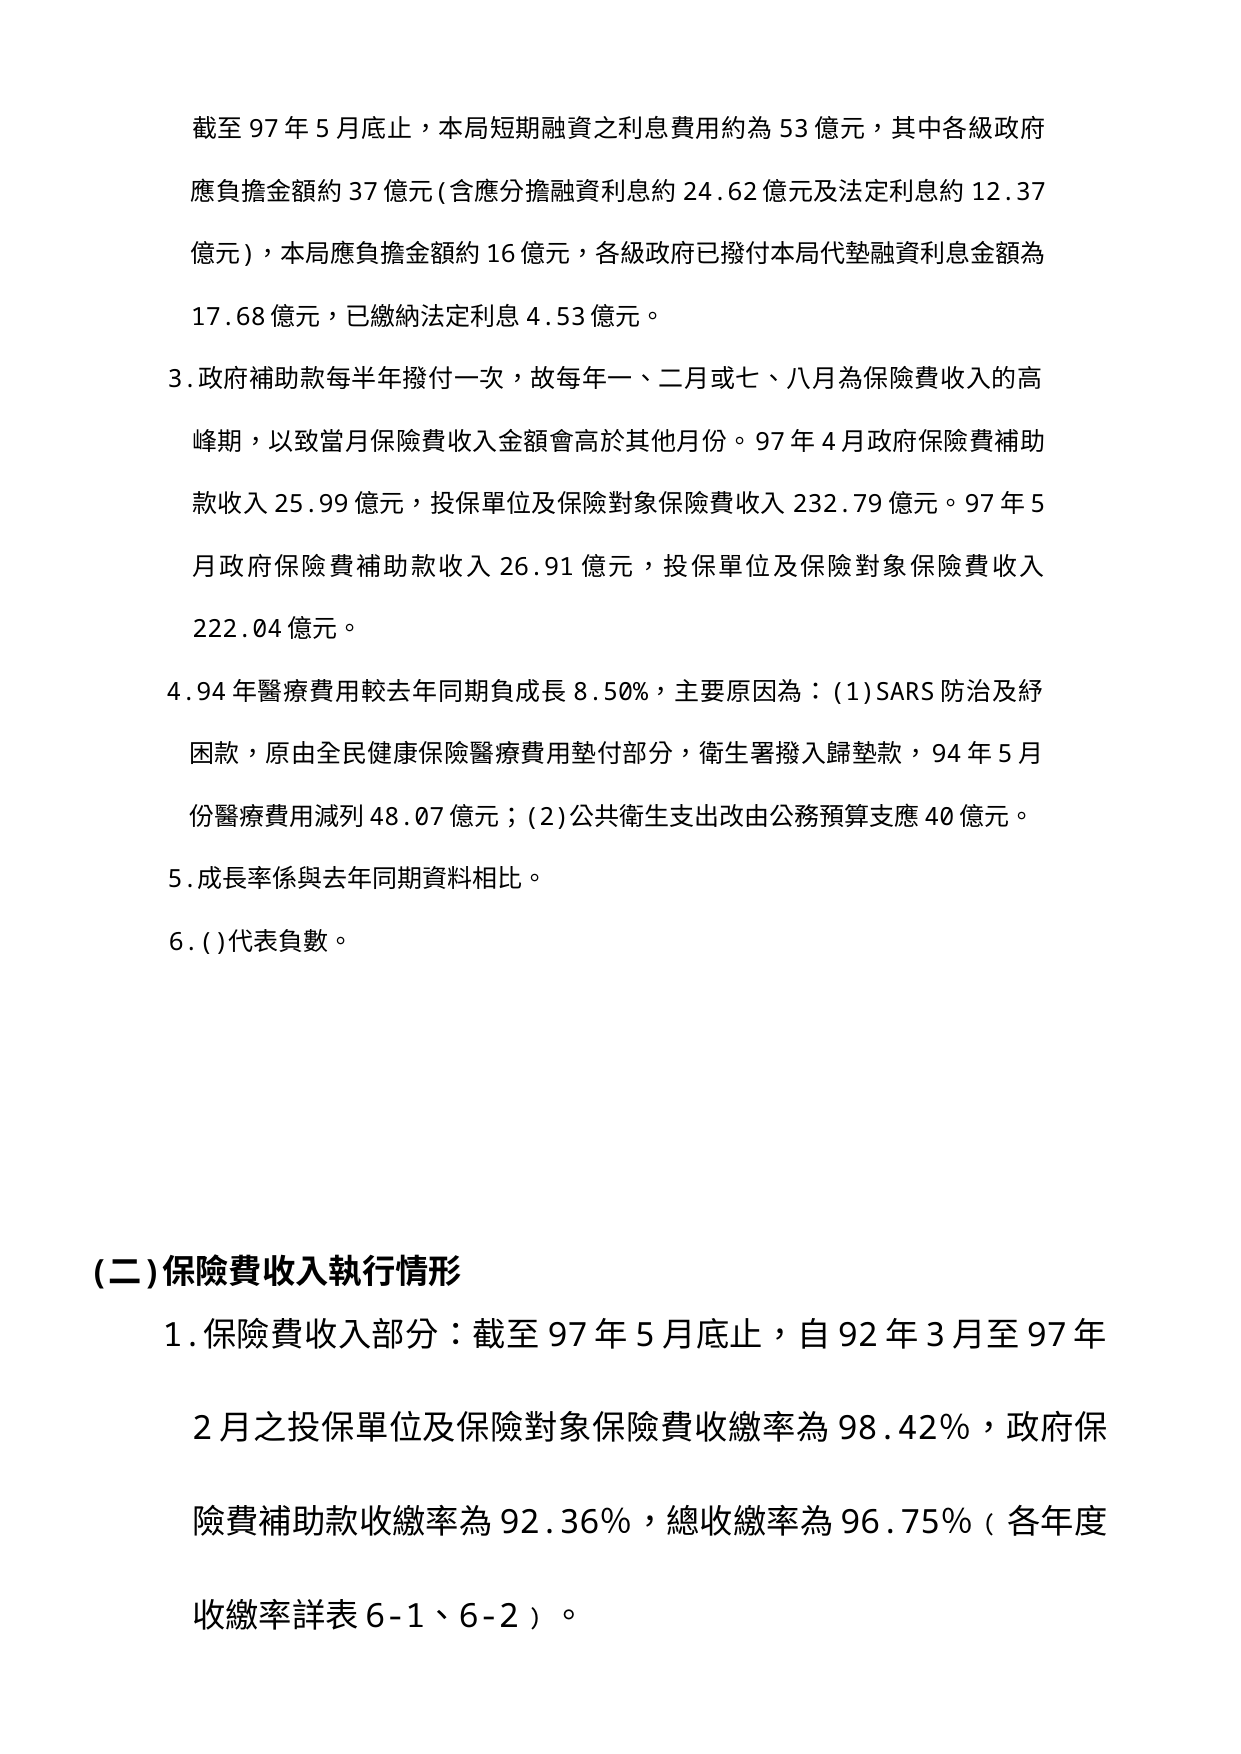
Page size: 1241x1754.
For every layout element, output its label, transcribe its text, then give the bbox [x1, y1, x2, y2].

text (二)保險費收入執行情形 [89, 1227, 1090, 1290]
text 1.保險費收入部分：截至97年5月底止，自92年3月至97年2月之投保單位及保險對象保險費收繳率為98.42％，政府保險費補助款收繳率為92.36％，總收繳率為96.75％﹙各年度收繳率詳表6-1、6-2﹚。 [162, 1290, 1107, 1634]
text 4.94年醫療費用較去年同期負成長8.50%，主要原因為：(1)SARS防治及紓困款，原由全民健康保險醫療費用墊付部分，衛生署撥入歸墊款，94年5月份醫療費用減列48.07億元；(2)公共衛生支出改由公務預算支應40億元。 [166, 648, 1043, 835]
text 截至97年5月底止，本局短期融資之利息費用約為53億元，其中各級政府應負擔金額約37億元(含應分擔融資利息約24.62億元及法定利息約12.37億元)，本局應負擔金額約16億元，各級政府已撥付本局代墊融資利息金額為17.68億元，已繳納法定利息4.53億元。 [191, 85, 1046, 335]
text 5.成長率係與去年同期資料相比。 [164, 835, 1090, 898]
text 3.政府補助款每半年撥付一次，故每年一、二月或七、八月為保險費收入的高峰期，以致當月保險費收入金額會高於其他月份。97年4月政府保險費補助款收入25.99億元，投保單位及保險對象保險費收入232.79億元。97年5月政府保險費補助款收入26.91億元，投保單位及保險對象保險費收入222.04億元。 [167, 335, 1046, 648]
text 6.()代表負數。 [164, 898, 1090, 960]
